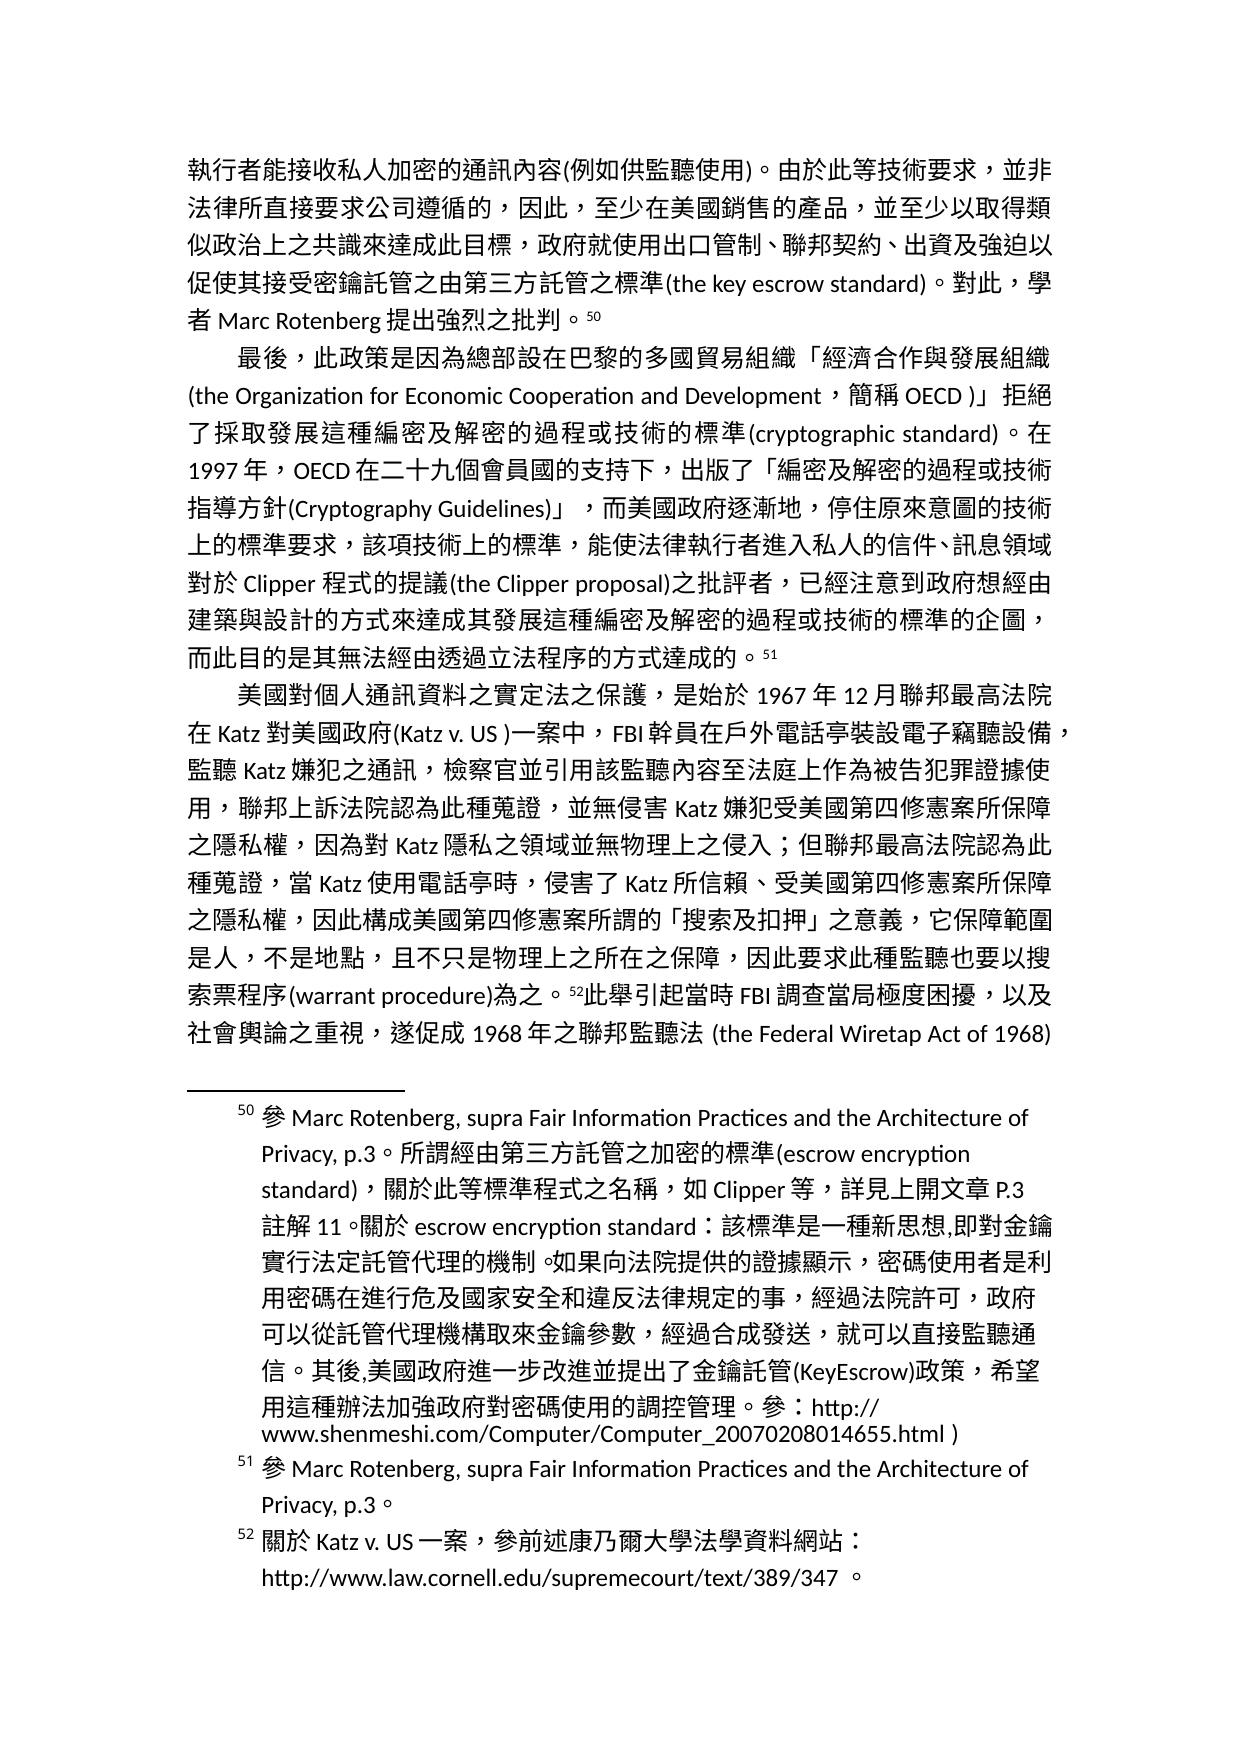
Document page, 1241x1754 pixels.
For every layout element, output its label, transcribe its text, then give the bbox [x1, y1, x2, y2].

text 最後，此政策是因為總部設在巴黎的多國貿易組織「經濟合作與發展組織(the Organization for Economic Cooperation and Development，簡稱OECD )」拒絕了採取發展這種編密及解密的過程或技術的標準(cryptographic standard)。在1997年，OECD在二十九個會員國的支持下，出版了「編密及解密的過程或技術指導方針(Cryptography Guidelines)」，而美國政府逐漸地，停住原來意圖的技術上的標準要求，該項技術上的標準，能使法律執行者進入私人的信件、訊息領域。對於Clipper 程式的提議(the Clipper proposal)之批評者，已經注意到政府想經由建築與設計的方式來達成其發展這種編密及解密的過程或技術的標準的企圖，而此目的是其無法經由透過立法程序的方式達成的。 [187, 337, 1053, 675]
text 美國對個人通訊資料之實定法之保護，是始於1967年12月聯邦最高法院在Katz 對美國政府(Katz v. US )一案中，FBI幹員在戶外電話亭裝設電子竊聽設備，監聽Katz嫌犯之通訊，檢察官並引用該監聽內容至法庭上作為被告犯罪證據使用，聯邦上訴法院認為此種蒐證，並無侵害Katz嫌犯受美國第四修憲案所保障之隱私權，因為對Katz隱私之領域並無物理上之侵入；但聯邦最高法院認為此種蒐證，當Katz使用電話亭時，侵害了Katz所信賴、受美國第四修憲案所保障之隱私權，因此構成美國第四修憲案所謂的「搜索及扣押」之意義，它保障範圍是人，不是地點，且不只是物理上之所在之保障，因此要求此種監聽也要以搜索票程序(warrant procedure)為之。此舉引起當時FBI調查當局極度困擾，以及社會輿論之重視，遂促成1968年之聯邦監聽法 (the Federal Wiretap Act of 1968)的立法，該法限制了對政府私人通訊之監聽行為。國會並開始重視屬於無物理上侵入的、資訊的隱私權之保障，而有1974年之隱私權法 (the Privacy Act of 1974)之聯邦立法，該法對聯邦政府所為之蒐集紀錄的行為，建立了一個法律架構，而且對於老大哥式(Big Brother，源自著名之「1984」小說)的以自動化的資料庫(monitoring by means of automated databases)之監視方式，表達了特別的關注。並且還有1984年之有線電纜(電視)法 (the Cable Act of 1984)，是有線電視cable television的聯邦立法，對有關訂購用戶之隱私權為相關之保護規定；以及1988年之錄影帶隱私權保護法 (the Video Privacy Protection Act，聯邦立法)，是有關錄影帶租賃紀錄Video rental records租賃者之隱私權相關之保護規定；隨後有1991年之電話消費者保護法 (the Telephone Consumer Protection Act of 1991，聯邦立法)，該法是對自動撥號機及垃圾傳真資料(auto-dialers and junk faxes)之相關消費者的保護規定；並有1998年之電子通訊隱私權法 (the Electronic Communications Privacy Act of 1998，聯邦立法)，該法是對電子郵件(electronic mail)之隱私權有相關之保護規定；同一年還有測謊器保護法(the Polygraph Protection Act of 1998，聯邦立法，簡稱FOIA)，該法是對測謊器(lie detectors)使用之受測者隱私權保障相關規定等，均是美國國會對個人各種不同的資料，以實定法逐步加以保障。因此，嚴格言之，美國並無對私人行為相互間之個人資料之保護有一概括性的實定法制定。但是，對於政府網路資料庫之個人資料管理，由於前揭所述，美國無論是法院實例判決及學者，向來重視政府施政行為下之個人隱私權之保護，對於政府蒐集個人資料有無濫權之疑慮較深，故美國國會因應輿情，對政府之資料管理行為，則有幾個重要實定法之制定，以規範政府對於個人資料蒐集、持有、使用、傳播等行為的界線。以下即就較為重要者略述其主要內容。 [187, 675, 1053, 1050]
text 參Marc Rotenberg, supra Fair Information Practices and the Architecture of Privacy, p.3。 [237, 1449, 1053, 1521]
text 關於Katz v. US一案，參前述康乃爾大學法學資料網站：http://www.law.cornell.edu/supremecourt/text/389/347 。 [237, 1521, 1053, 1594]
text 美國學者在資訊的世代，在討論對個人資料處理之保護時，多認為不能忽略一些重要的之科技背景以及政府所扮演之角色，尤其政府對於大科技企業的規範角色，更是值得注目。大眾對大企業所為之決定，所扮演之角色的探索，有很多的爭議與討論，此等爭議吸引議論者從政府之角色，究竟是應採自由派(liberal)、社群主義(communitarian)或是改革派(progressive)，各有見地。但學者亦體認到往往資訊系統之設計(the design of information systems)，常常就決定了法律規範的實質，因此有學者說「數碼決定法律(code as Law)」。例如當程式設計者決定設計「蓮花(Lotus)」的程式，明顯地會帶來對個人在法律以外之衝擊，而且忽略了個人在市場上是否有「選擇(choice)」的機會。學者Marc Rotenberg認為，這場戰役是很驚人的，因為它不是在立法機構發生征戰，而是在開發新產品時，將各別的個人資訊販售並提供給市場使用時發生的。相同的爭議，也在Lexis-Nexis將個人之社會安全號碼經由其線上新聞服務網(online news service)提供時產生，而且當美國的社會安全管理局(Social Security Administration )選擇將個人所得評估之陳述(Personal Earning Benefits Estimate Statements，PEBES)也能在網路線上查詢時，也會產生爭議。更最近，引起設計與隱私權衝突之質疑的，是微軟(Microsoft)計畫去併入(收購)一個全球的獨特之識別碼(global unique identifier)，進入其產品的登錄程式中，還有「真網路(RealNetworks)」的在使用者下載其分級的音樂與視聽著作(streaming audio and video)時，秘密地收集使用者之電子郵件地址，以及，網路廣告巨人Doubleclick與型錄資料庫公司Abacus直接的合併(merger)，都引起此等質疑。 數碼的力量如同法律(或稱建構如同政策，architecture as policy)，在加密處理的政策(encryption policy)的爭辯上，也很清楚可見，在此等爭議上，法律執行機關去尋求以科技上之標準來達成他們透過立法程序所無法達到的目的。例如，美國政府嘗試以各種不同的方法去執行，使人民接受一種經由第三方託管之加密的標準(escrow encryption standard)，讓法律執行者能接收私人加密的通訊內容(例如供監聽使用)。由於此等技術要求，並非法律所直接要求公司遵循的，因此，至少在美國銷售的產品，並至少以取得類似政治上之共識來達成此目標，政府就使用出口管制、聯邦契約、出資及強迫以促使其接受密鑰託管之由第三方託管之標準(the key escrow standard)。對此，學者Marc Rotenberg提出強烈之批判。 [187, 150, 1053, 337]
text 參Marc Rotenberg, supra Fair Information Practices and the Architecture of Privacy, p.3。所謂經由第三方託管之加密的標準(escrow encryption standard)，關於此等標準程式之名稱，如Clipper等，詳見上開文章P.3註解11。關於escrow encryption standard：該標準是一種新思想,即對金鑰實行法定託管代理的機制。如果向法院提供的證據顯示，密碼使用者是利用密碼在進行危及國家安全和違反法律規定的事，經過法院許可，政府可以從託管代理機構取來金鑰參數，經過合成發送，就可以直接監聽通信。其後,美國政府進一步改進並提出了金鑰託管(KeyEscrow)政策，希望用這種辦法加強政府對密碼使用的調控管理。參：http://www.shenmeshi.com/Computer/Computer_20070208014655.html ) [237, 1097, 1053, 1449]
